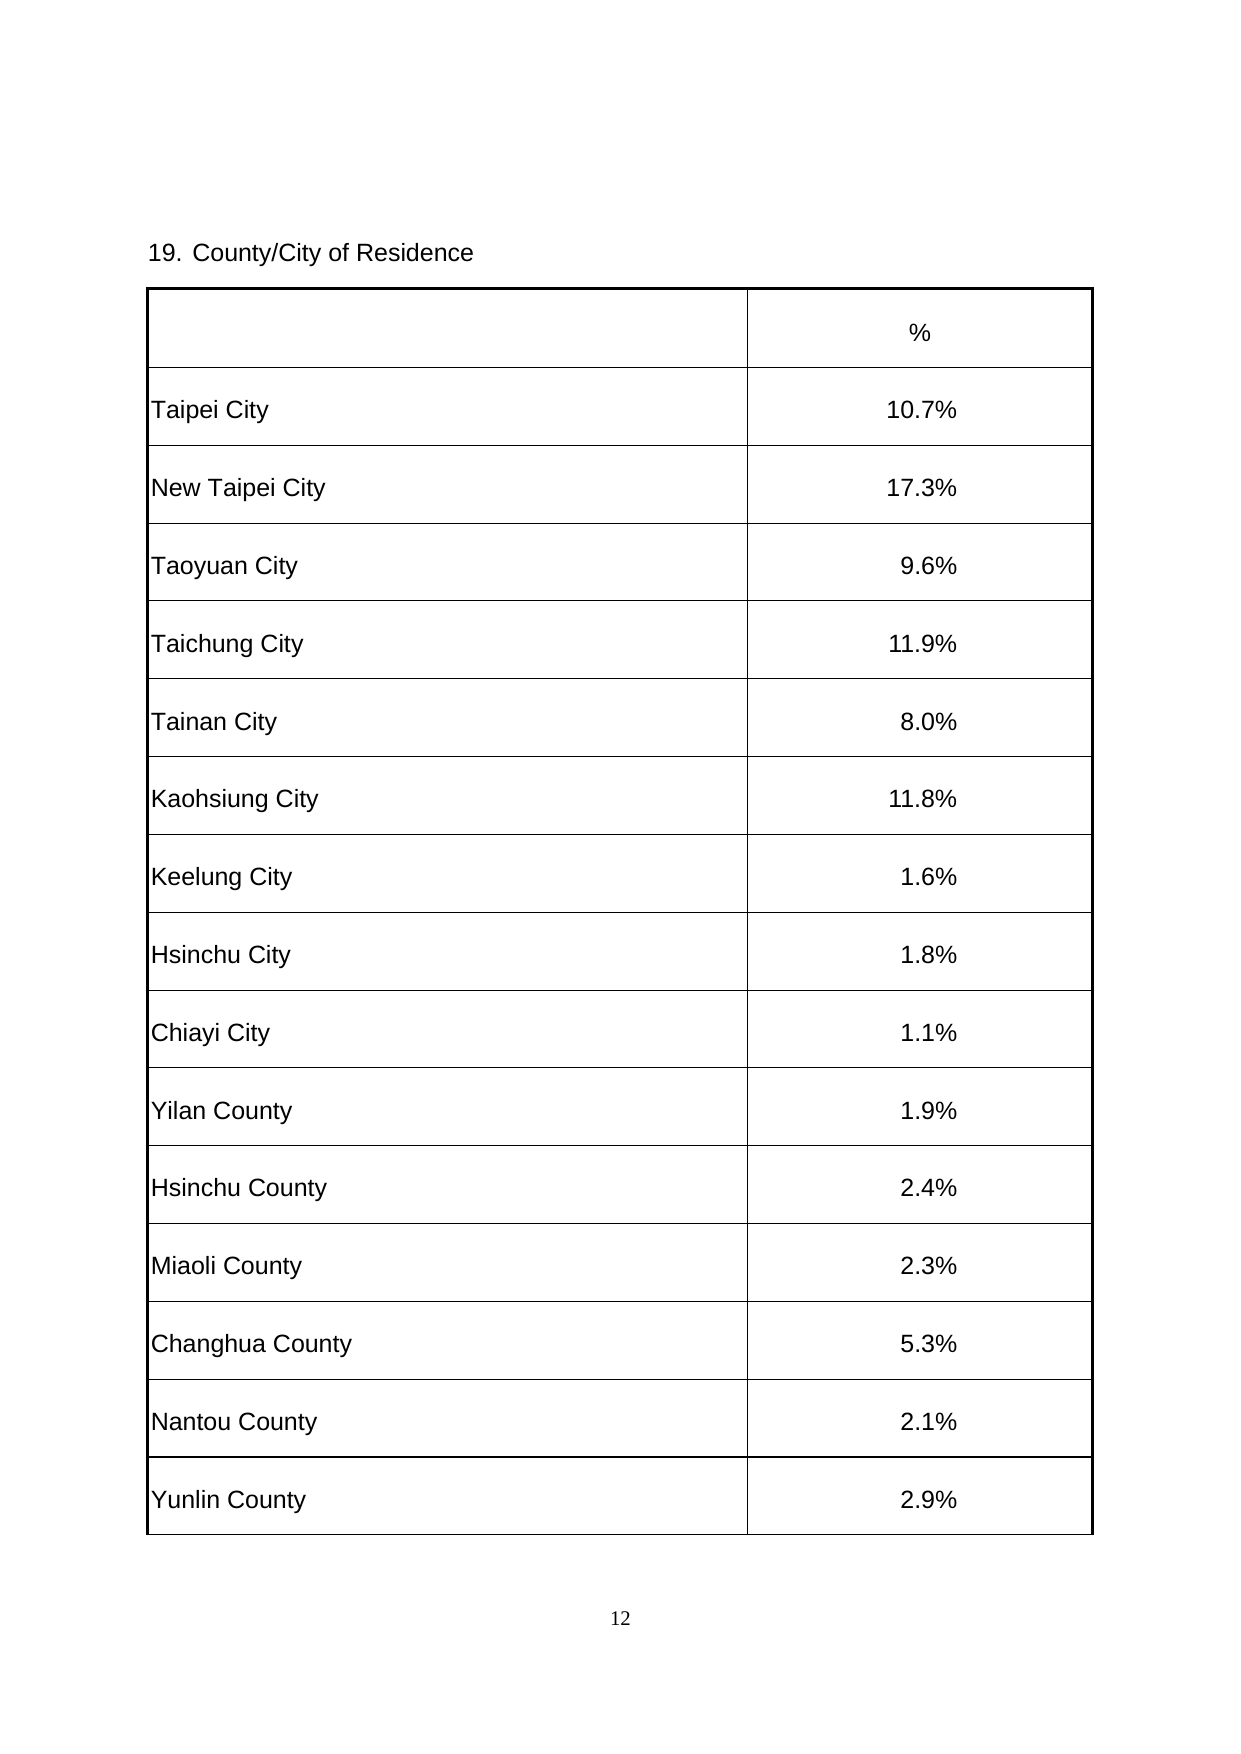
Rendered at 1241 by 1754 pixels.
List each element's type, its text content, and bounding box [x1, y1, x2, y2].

table_cell Chiayi City [149, 991, 747, 1067]
table_cell 1.9% [748, 1068, 1091, 1145]
table_cell Kaohsiung City [149, 757, 747, 834]
table_cell Tainan City [149, 679, 747, 756]
table_cell Taoyuan City [149, 524, 747, 600]
table_cell 2.9% [748, 1458, 1091, 1534]
table_header % [748, 290, 1091, 367]
table_cell 1.8% [748, 913, 1091, 989]
table_cell Hsinchu County [149, 1146, 747, 1223]
table_cell 8.0% [748, 679, 1091, 756]
table_cell 1.1% [748, 991, 1091, 1067]
list County/City of Residence [148, 210, 1092, 273]
table_cell 10.7% [748, 368, 1091, 445]
table_cell Taipei City [149, 368, 747, 445]
table_cell Yunlin County [149, 1458, 747, 1534]
table_cell Miaoli County [149, 1224, 747, 1301]
table_cell 2.3% [748, 1224, 1091, 1301]
table_cell Keelung City [149, 835, 747, 912]
table_cell Nantou County [149, 1380, 747, 1456]
table_cell 11.8% [748, 757, 1091, 834]
table_cell Yilan County [149, 1068, 747, 1145]
table_cell 9.6% [748, 524, 1091, 600]
table_cell New Taipei City [149, 446, 747, 523]
table_cell Changhua County [149, 1302, 747, 1378]
table_cell 1.6% [748, 835, 1091, 912]
table_cell Hsinchu City [149, 913, 747, 989]
table_cell 11.9% [748, 601, 1091, 678]
table_cell 2.4% [748, 1146, 1091, 1223]
table_header [149, 290, 747, 367]
table_cell Taichung City [149, 601, 747, 678]
table_cell 17.3% [748, 446, 1091, 523]
table_cell 5.3% [748, 1302, 1091, 1378]
table_cell 2.1% [748, 1380, 1091, 1456]
